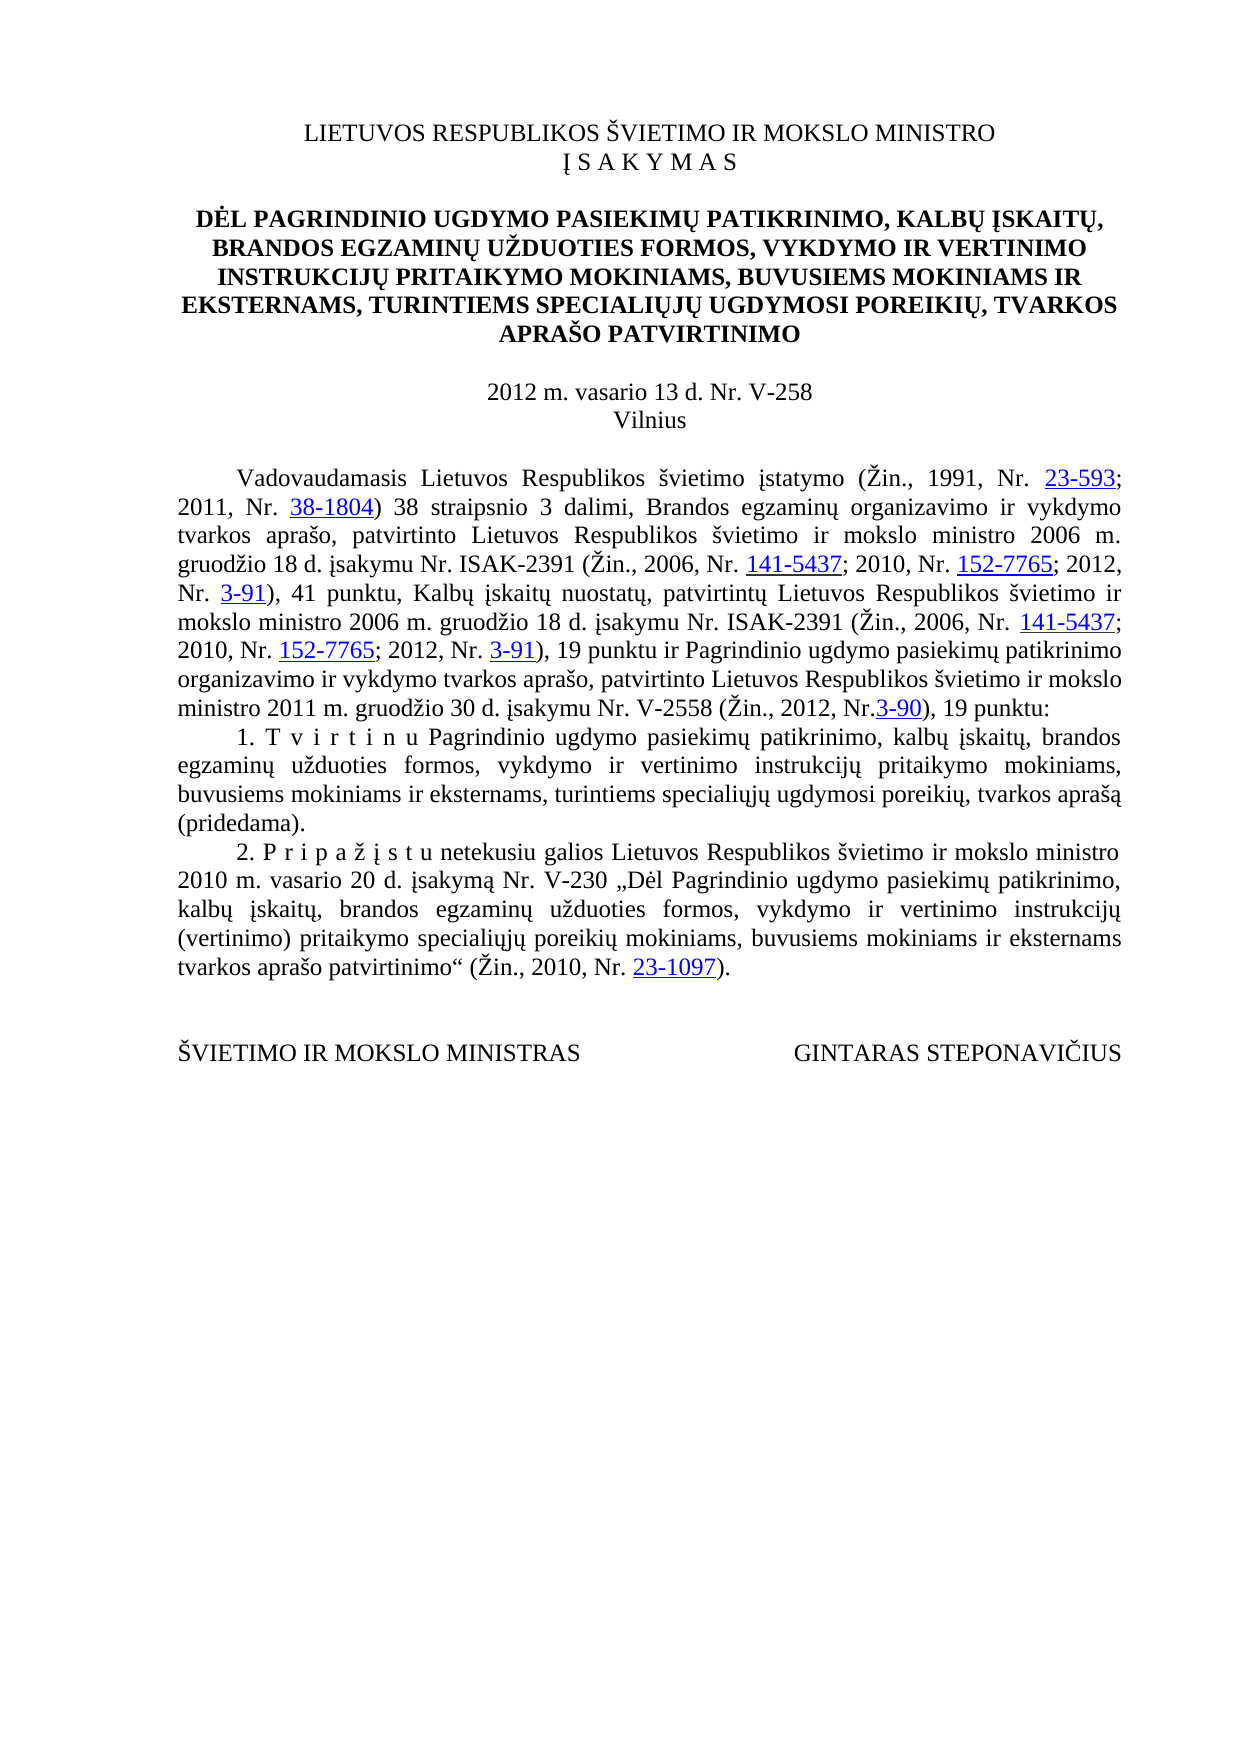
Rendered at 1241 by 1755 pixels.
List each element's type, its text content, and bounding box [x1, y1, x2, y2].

text DĖL PAGRINDINIO UGDYMO PASIEKIMŲ PATIKRINIMO, KALBŲ ĮSKAITŲ, BRANDOS EGZAMINŲ UŽDUOTIES FORMOS, VYKDYMO IR VERTINIMO INSTRUKCIJŲ PRITAIKYMO MOKINIAMS, BUVUSIEMS MOKINIAMS IR EKSTERNAMS, TURINTIEMS SPECIALIŲJŲ UGDYMOSI POREIKIŲ, TVARKOS APRAŠO PATVIRTINIMO [177, 204, 1122, 348]
text 2012 m. vasario 13 d. Nr. V-258 [177, 377, 1122, 406]
text 2. P r i p a ž į s t u netekusiu galios Lietuvos Respublikos švietimo ir mokslo ministro 2010 m. vasario 20 d. įsakymą Nr. V-230 „Dėl Pagrindinio ugdymo pasiekimų patikrinimo, kalbų įskaitų, brandos egzaminų užduoties formos, vykdymo ir vertinimo instrukcijų (vertinimo) pritaikymo specialiųjų poreikių mokiniams, buvusiems mokiniams ir eksternams tvarkos aprašo patvirtinimo“ (Žin., 2010, Nr. 23-1097). [177, 837, 1122, 981]
text Vadovaudamasis Lietuvos Respublikos švietimo įstatymo (Žin., 1991, Nr. 23-593; 2011, Nr. 38-1804) 38 straipsnio 3 dalimi, Brandos egzaminų organizavimo ir vykdymo tvarkos aprašo, patvirtinto Lietuvos Respublikos švietimo ir mokslo ministro 2006 m. gruodžio 18 d. įsakymu Nr. ISAK-2391 (Žin., 2006, Nr. 141-5437; 2010, Nr. 152-7765; 2012, Nr. 3-91), 41 punktu, Kalbų įskaitų nuostatų, patvirtintų Lietuvos Respublikos švietimo ir mokslo ministro 2006 m. gruodžio 18 d. įsakymu Nr. ISAK-2391 (Žin., 2006, Nr. 141-5437; 2010, Nr. 152-7765; 2012, Nr. 3-91), 19 punktu ir Pagrindinio ugdymo pasiekimų patikrinimo organizavimo ir vykdymo tvarkos aprašo, patvirtinto Lietuvos Respublikos švietimo ir mokslo ministro 2011 m. gruodžio 30 d. įsakymu Nr. V-2558 (Žin., 2012, Nr.3-90), 19 punktu: [177, 463, 1122, 722]
text LIETUVOS RESPUBLIKOS ŠVIETIMO IR MOKSLO MINISTRO [177, 118, 1122, 147]
text Į S A K Y M A S [177, 147, 1122, 176]
text Švietimo ir mokslo ministras Gintaras Steponavičius [177, 1038, 1122, 1067]
text 1. T v i r t i n u Pagrindinio ugdymo pasiekimų patikrinimo, kalbų įskaitų, brandos egzaminų užduoties formos, vykdymo ir vertinimo instrukcijų pritaikymo mokiniams, buvusiems mokiniams ir eksternams, turintiems specialiųjų ugdymosi poreikių, tvarkos aprašą (pridedama). [177, 722, 1122, 837]
text Vilnius [177, 406, 1122, 434]
